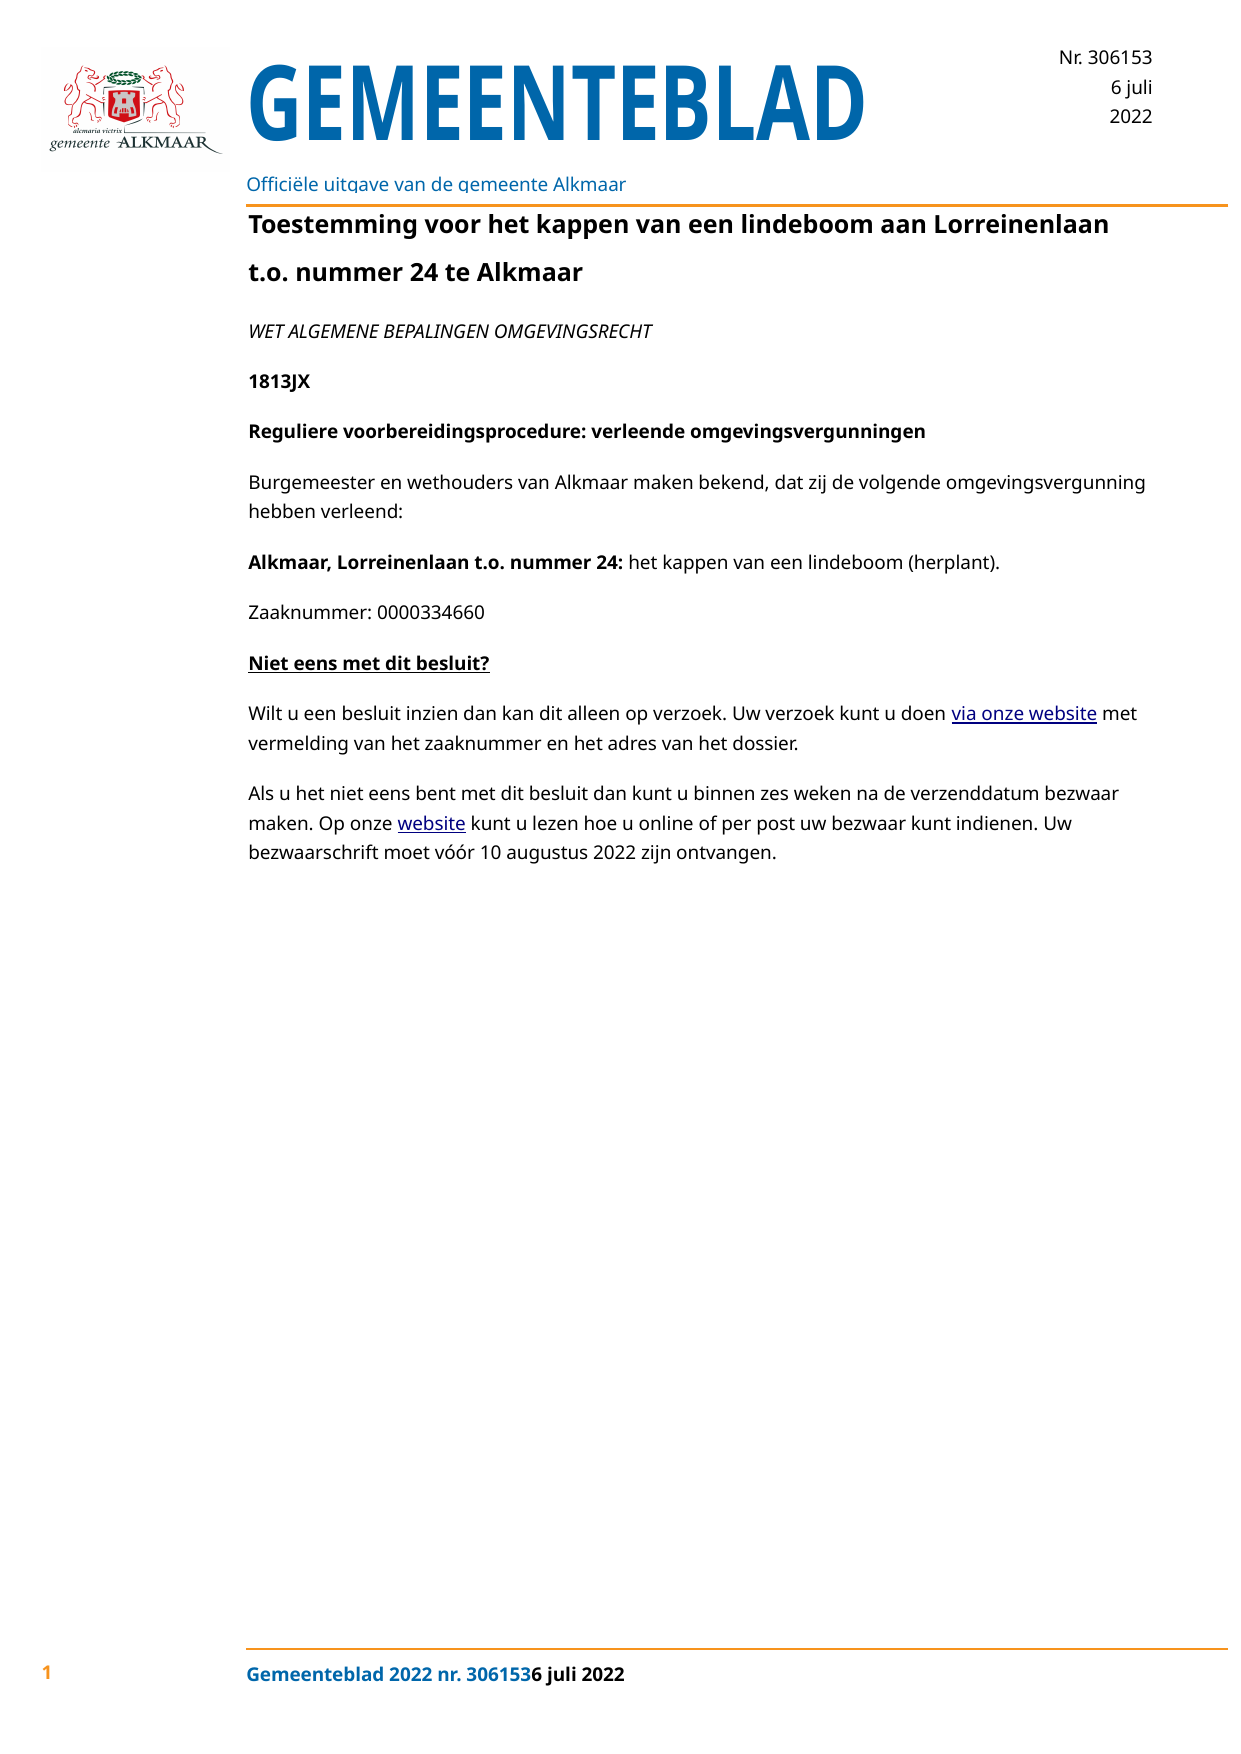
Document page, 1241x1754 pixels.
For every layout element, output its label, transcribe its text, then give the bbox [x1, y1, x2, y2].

text 1813JX [248, 368, 1152, 394]
text Wilt u een besluit inzien dan kan dit alleen op verzoek. Uw verzoek kunt u doen via onze website met vermelding van het zaaknummer en het adres van het dossier. [248, 700, 1152, 756]
text Burgemeester en wethouders van Alkmaar maken bekend, dat zij de volgende omgevingsvergunning hebben verleend: [248, 469, 1152, 524]
text Als u het niet eens bent met dit besluit dan kunt u binnen zes weken na de verzenddatum bezwaar maken. Op onze website kunt u lezen hoe u online of per post uw bezwaar kunt indienen. Uw bezwaarschrift moet vóór 10 augustus 2022 zijn ontvangen. [248, 780, 1152, 865]
picture [41, 47, 231, 172]
text Niet eens met dit besluit? [248, 650, 1152, 676]
text WET ALGEMENE BEPALINGEN OMGEVINGSRECHT [248, 318, 1152, 344]
text Alkmaar, Lorreinenlaan t.o. nummer 24: het kappen van een lindeboom (herplant). [248, 549, 1152, 575]
text Toestemming voor het kappen van een lindeboom aan Lorreinenlaan t.o. nummer 24 te Alkmaar [248, 207, 1152, 288]
text Reguliere voorbereidingsprocedure: verleende omgevingsvergunningen [248, 419, 1152, 444]
text Zaaknummer: 0000334660 [248, 599, 1152, 625]
